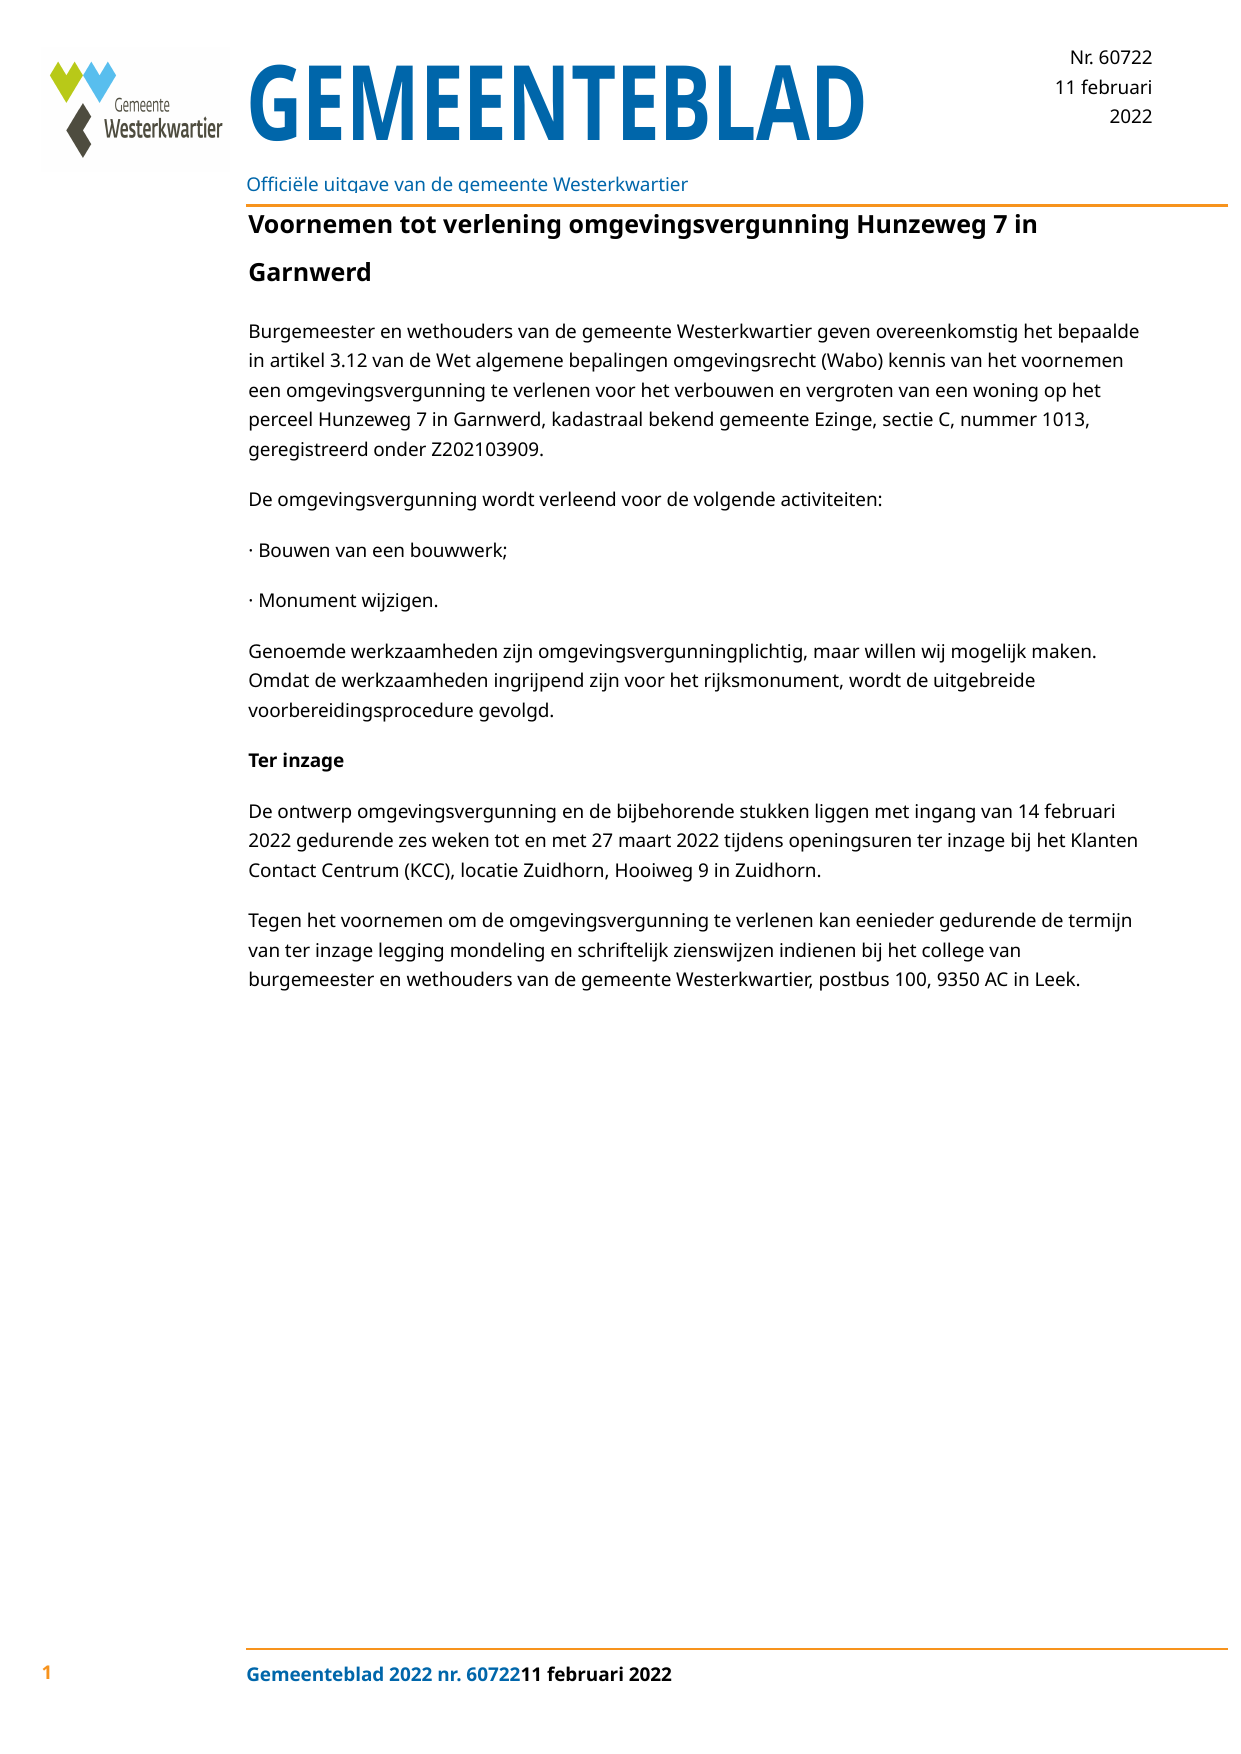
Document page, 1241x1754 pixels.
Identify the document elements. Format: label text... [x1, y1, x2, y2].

text Burgemeester en wethouders van de gemeente Westerkwartier geven overeenkomstig het bepaalde in artikel 3.12 van de Wet algemene bepalingen omgevingsrecht (Wabo) kennis van het voornemen een omgevingsvergunning te verlenen voor het verbouwen en vergroten van een woning op het perceel Hunzeweg 7 in Garnwerd, kadastraal bekend gemeente Ezinge, sectie C, nummer 1013, geregistreerd onder Z202103909. [248, 318, 1152, 462]
text Voornemen tot verlening omgevingsvergunning Hunzeweg 7 in Garnwerd [248, 207, 1152, 288]
text De omgevingsvergunning wordt verleend voor de volgende activiteiten: [248, 487, 1152, 512]
text · Monument wijzigen. [248, 587, 1152, 613]
text De ontwerp omgevingsvergunning en de bijbehorende stukken liggen met ingang van 14 februari 2022 gedurende zes weken tot en met 27 maart 2022 tijdens openingsuren ter inzage bij het Klanten Contact Centrum (KCC), locatie Zuidhorn, Hooiweg 9 in Zuidhorn. [248, 798, 1152, 883]
text Genoemde werkzaamheden zijn omgevingsvergunningplichtig, maar willen wij mogelijk maken. Omdat de werkzaamheden ingrijpend zijn voor het rijksmonument, wordt de uitgebreide voorbereidingsprocedure gevolgd. [248, 638, 1152, 723]
text Tegen het voornemen om de omgevingsvergunning te verlenen kan eenieder gedurende de termijn van ter inzage legging mondeling en schriftelijk zienswijzen indienen bij het college van burgemeester en wethouders van de gemeente Westerkwartier, postbus 100, 9350 AC in Leek. [248, 907, 1152, 992]
text Ter inzage [248, 747, 1152, 773]
text · Bouwen van een bouwwerk; [248, 537, 1152, 563]
picture [41, 47, 231, 172]
